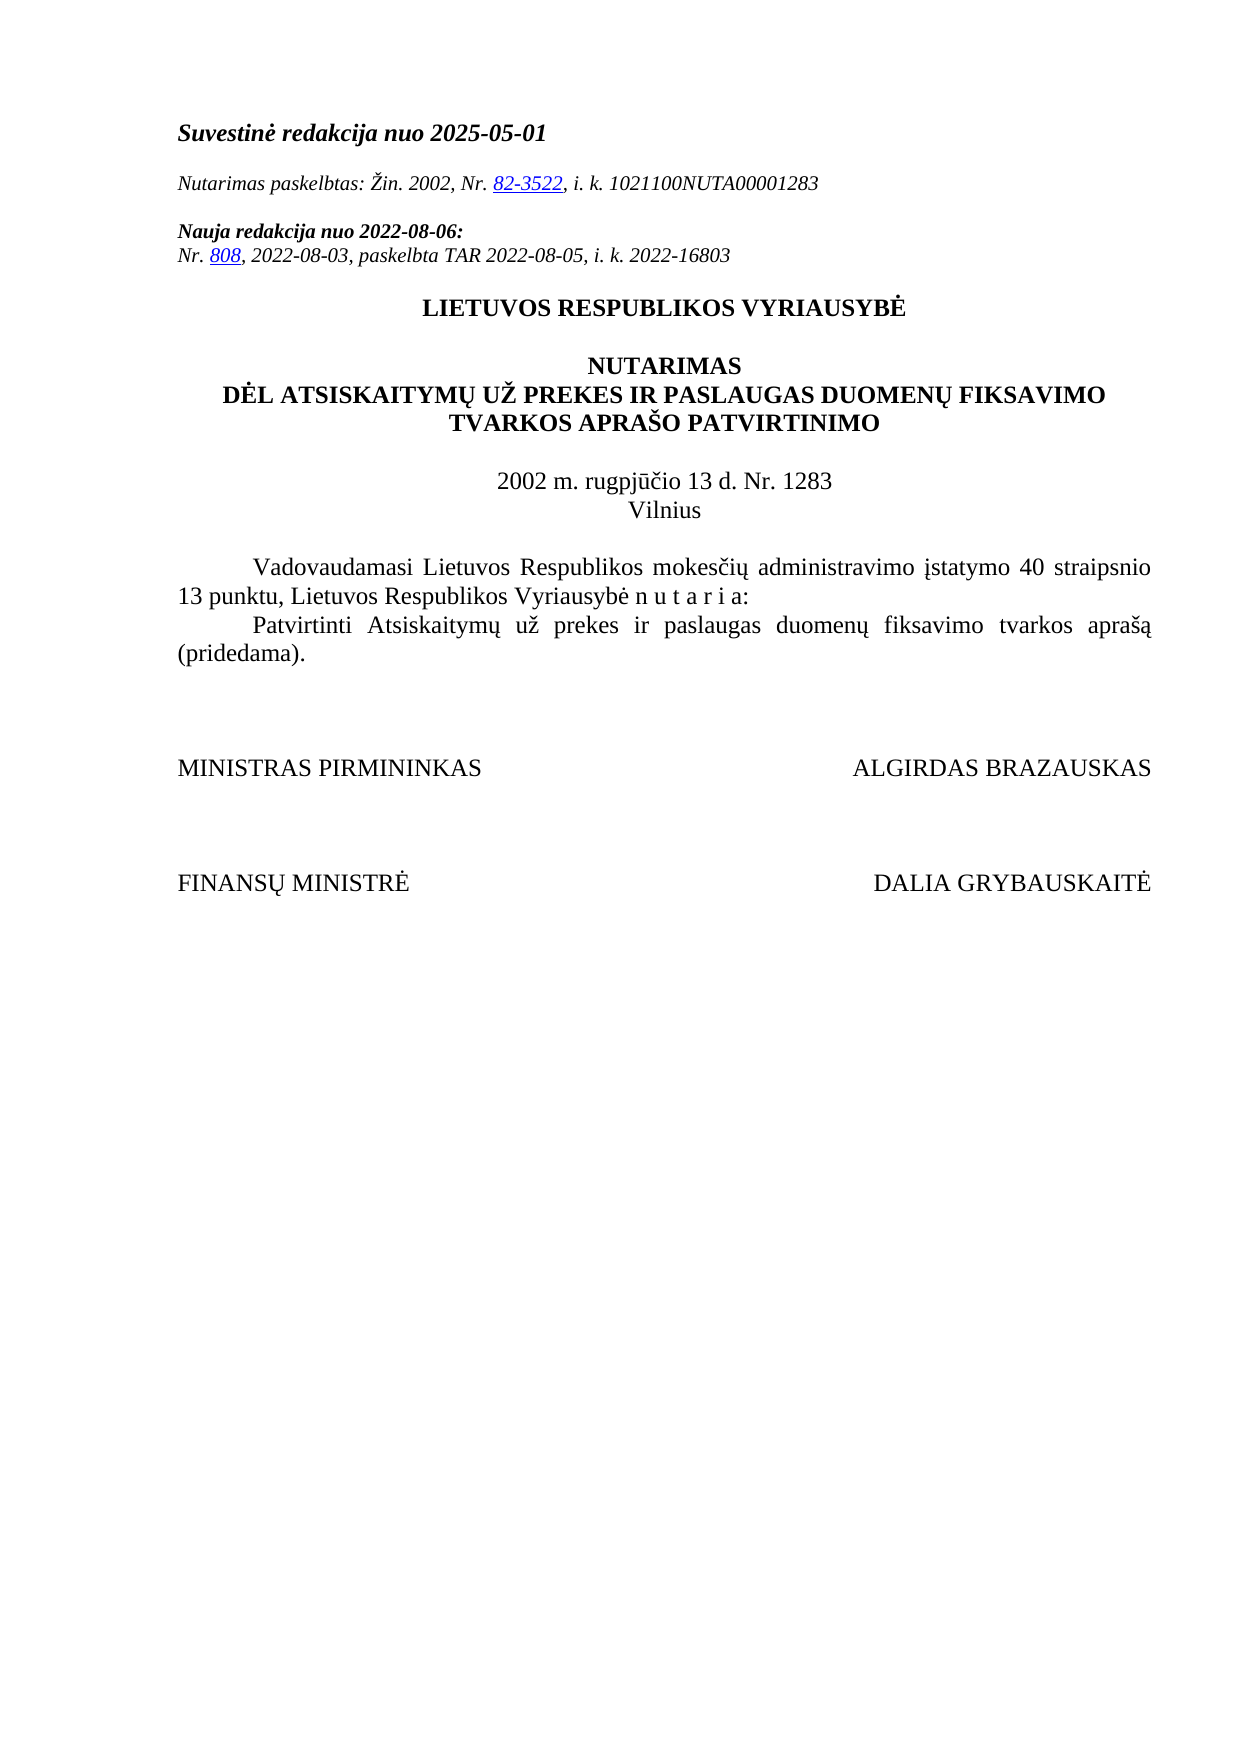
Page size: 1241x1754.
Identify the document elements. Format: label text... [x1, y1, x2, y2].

text Patvirtinti Atsiskaitymų už prekes ir paslaugas duomenų fiksavimo tvarkos aprašą (pridedama). [177, 610, 1152, 667]
text Nr. 808, 2022-08-03, paskelbta TAR 2022-08-05, i. k. 2022-16803 [177, 243, 1152, 267]
text LIETUVOS RESPUBLIKOS VYRIAUSYBĖ [177, 293, 1152, 322]
text Vilnius [177, 495, 1152, 523]
text Nauja redakcija nuo 2022-08-06: [177, 219, 1152, 243]
text FINANSŲ MINISTRĖ DALIA GRYBAUSKAITĖ [177, 868, 1152, 897]
text Suvestinė redakcija nuo 2025-05-01 [177, 118, 1152, 147]
text NUTARIMAS [177, 351, 1152, 380]
text MINISTRAS PIRMININKAS ALGIRDAS BRAZAUSKAS [177, 753, 1152, 782]
text Vadovaudamasi Lietuvos Respublikos mokesčių administravimo įstatymo 40 straipsnio 13 punktu, Lietuvos Respublikos Vyriausybė n u t a r i a: [177, 552, 1152, 610]
text DĖL atsiskaitymų už prekes ir paslaugas duomenų fiksavimo TVARKOS APRAŠO PATVIRTINIMO [177, 380, 1152, 437]
text 2002 m. rugpjūčio 13 d. Nr. 1283 [177, 466, 1152, 495]
text Nutarimas paskelbtas: Žin. 2002, Nr. 82-3522, i. k. 1021100NUTA00001283 [177, 171, 1152, 195]
